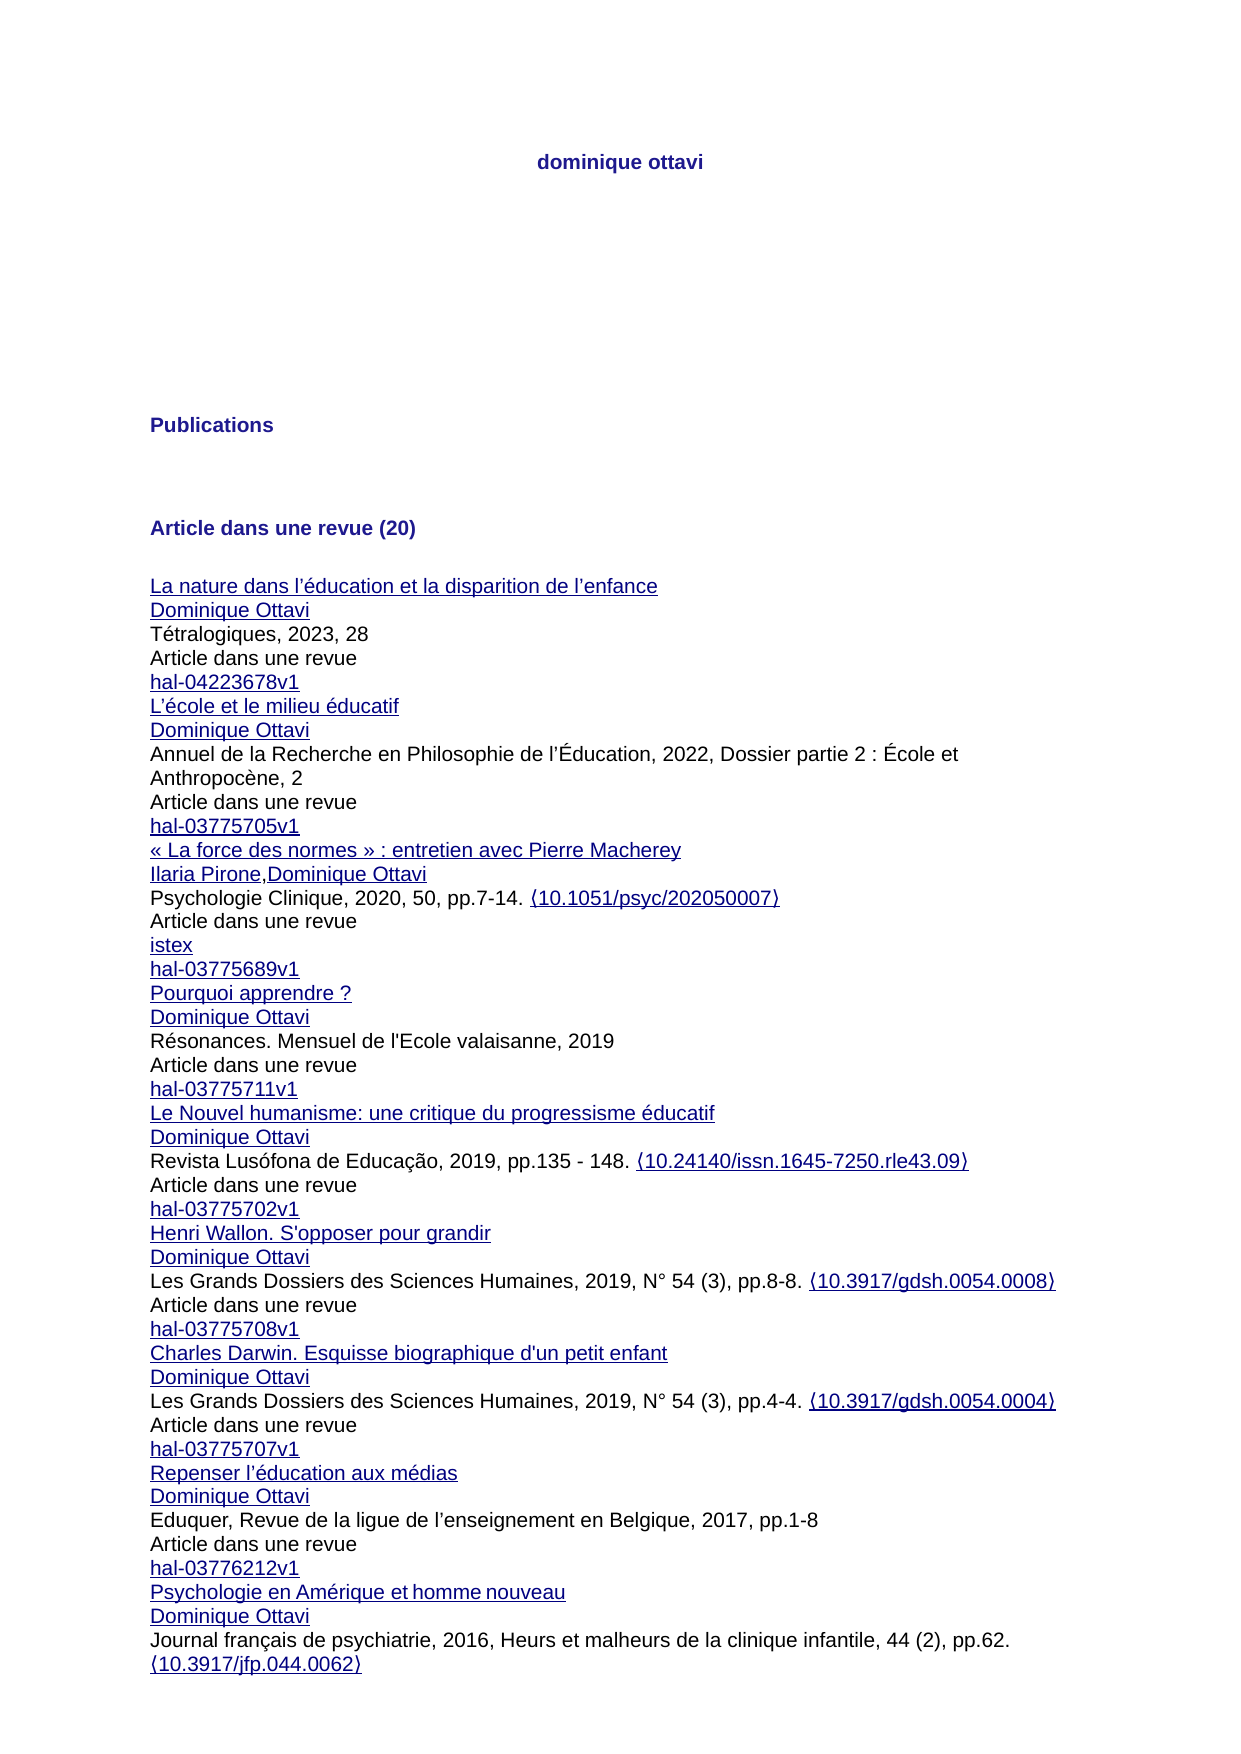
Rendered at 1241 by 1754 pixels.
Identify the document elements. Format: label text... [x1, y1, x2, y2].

subtitle dominique ottavi [150, 150, 1090, 174]
table_cell Henri Wallon. S'opposer pour grandir Dominique Ottavi Les Grands Dossiers des Sciences Humaines, 2019, N° 54 (3), pp.8-8. ⟨10.3917/gdsh.0054.0008⟩ Article dans une revue hal-03775708v1 [150, 1221, 1090, 1341]
table_cell Repenser l’éducation aux médias Dominique Ottavi Eduquer, Revue de la ligue de l’enseignement en Belgique, 2017, pp.1-8 Article dans une revue hal-03776212v1 [150, 1460, 1090, 1580]
table_cell L’école et le milieu éducatif Dominique Ottavi Annuel de la Recherche en Philosophie de l’Éducation, 2022, Dossier partie 2 : École et Anthropocène, 2 Article dans une revue hal-03775705v1 [150, 694, 1090, 837]
table_cell Charles Darwin. Esquisse biographique d'un petit enfant Dominique Ottavi Les Grands Dossiers des Sciences Humaines, 2019, N° 54 (3), pp.4-4. ⟨10.3917/gdsh.0054.0004⟩ Article dans une revue hal-03775707v1 [150, 1341, 1090, 1460]
subtitle Article dans une revue (20) [150, 516, 1090, 539]
table_cell « La force des normes » : entretien avec Pierre Macherey Ilaria Pirone,Dominique Ottavi Psychologie Clinique, 2020, 50, pp.7-14. ⟨10.1051/psyc/202050007⟩ Article dans une revue istex hal-03775689v1 [150, 838, 1090, 981]
table_cell Pourquoi apprendre ? Dominique Ottavi Résonances. Mensuel de l'Ecole valaisanne, 2019 Article dans une revue hal-03775711v1 [150, 981, 1090, 1101]
table_header La nature dans l’éducation et la disparition de l’enfance Dominique Ottavi Tétralogiques, 2023, 28 Article dans une revue hal-04223678v1 [150, 574, 1090, 694]
table_cell Le Nouvel humanisme: une critique du progressisme éducatif Dominique Ottavi Revista Lusófona de Educação, 2019, pp.135 - 148. ⟨10.24140/issn.1645-7250.rle43.09⟩ Article dans une revue hal-03775702v1 [150, 1101, 1090, 1221]
subtitle Publications [150, 412, 1090, 436]
table_cell Psychologie en Amérique et homme nouveau Dominique Ottavi Journal français de psychiatrie, 2016, Heurs et malheurs de la clinique infantile, 44 (2), pp.62. ⟨10.3917/jfp.044.0062⟩ [150, 1580, 1090, 1676]
